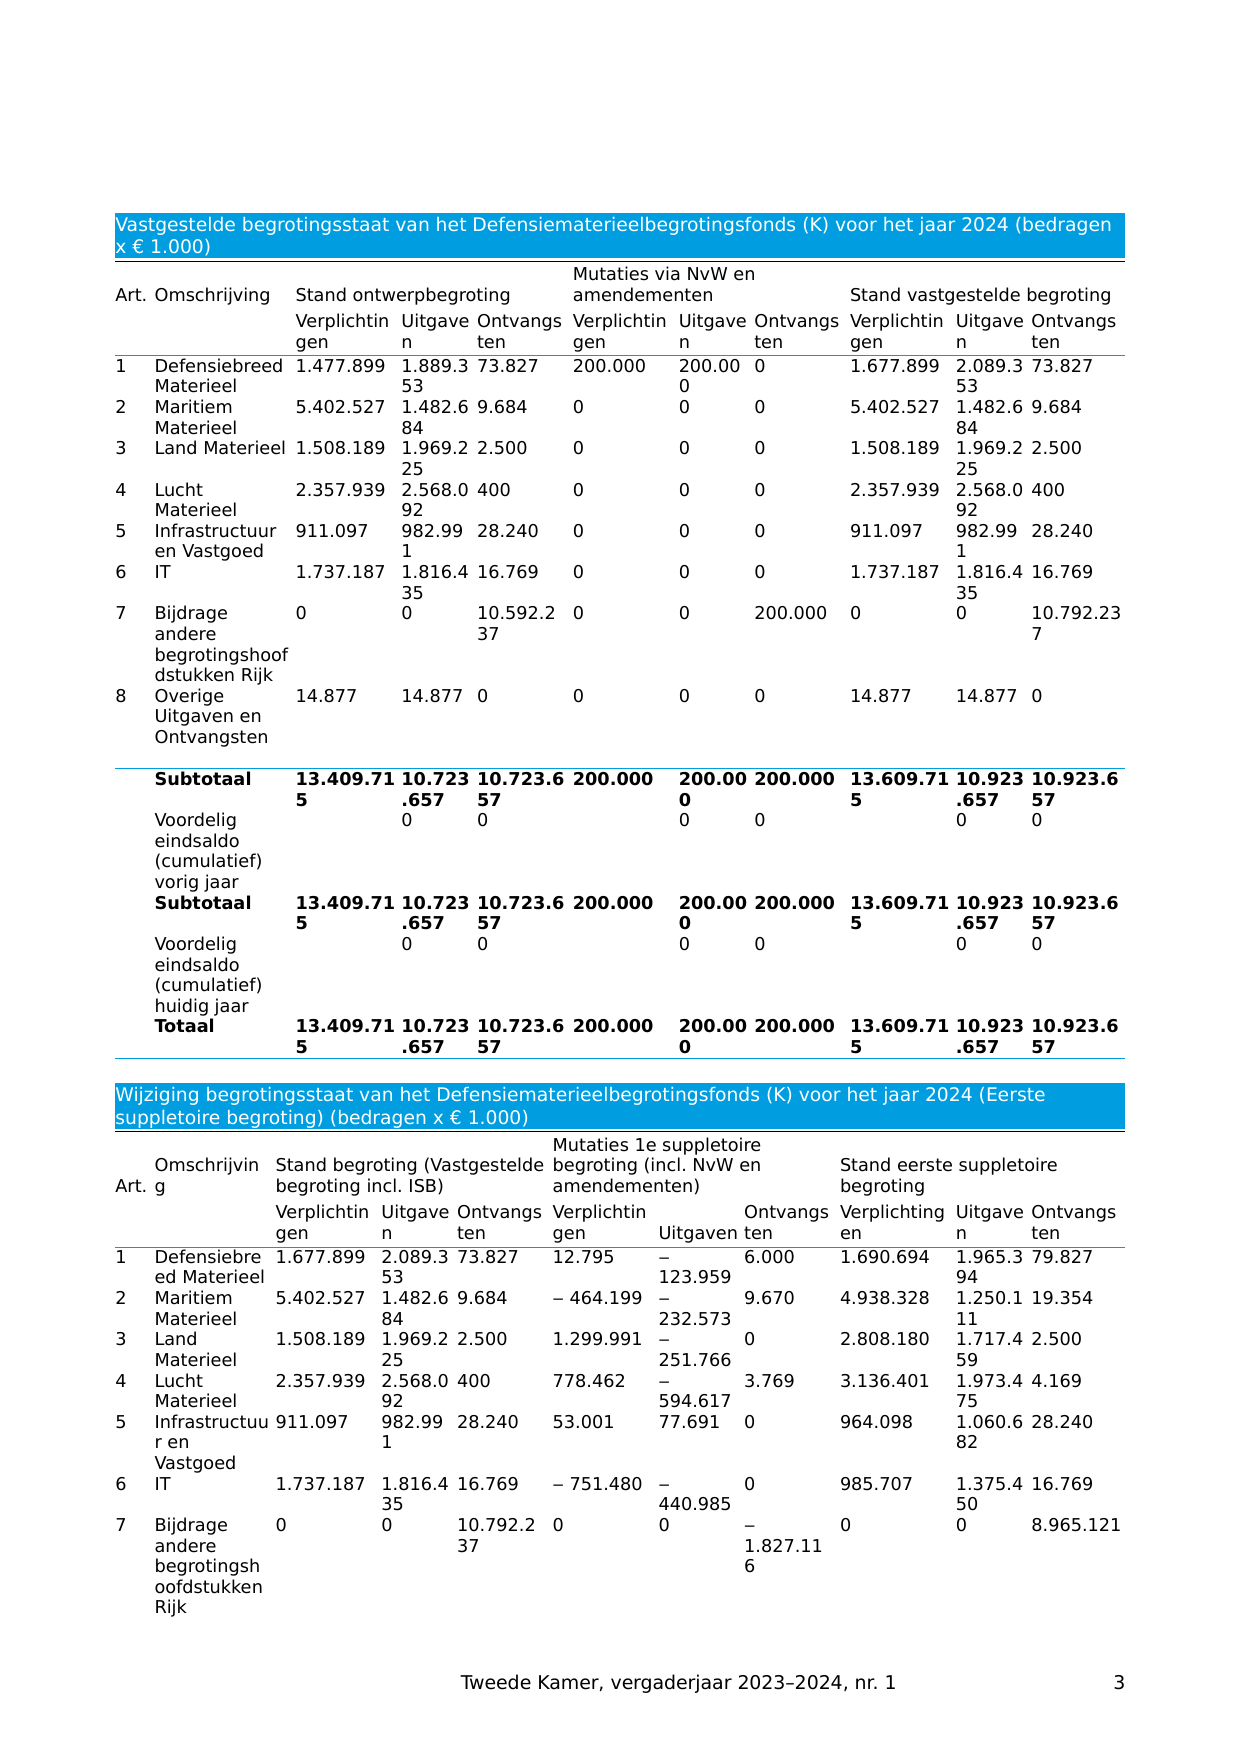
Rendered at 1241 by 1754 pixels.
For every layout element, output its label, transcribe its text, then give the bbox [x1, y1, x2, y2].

table_cell 13.409.715 [293, 769, 398, 810]
table_cell ‒ 751.480 [550, 1474, 655, 1515]
table_cell 0 [751, 686, 847, 748]
table_cell ‒ 440.985 [655, 1474, 741, 1515]
table_cell Verplichtingen [847, 308, 953, 355]
table_cell 2.500 [1028, 438, 1125, 479]
table_cell [115, 1016, 151, 1058]
table_cell 10.923.657 [953, 893, 1028, 934]
table_cell 0 [273, 1515, 378, 1618]
table_cell Omschrijving [151, 262, 292, 308]
table_cell 4.169 [1028, 1371, 1125, 1412]
table_cell 400 [1028, 480, 1125, 521]
table_cell 1 [115, 1248, 151, 1288]
table_cell 1.737.187 [273, 1474, 378, 1515]
table_cell [115, 308, 151, 355]
table_cell 0 [741, 1329, 837, 1371]
table_cell [847, 748, 953, 768]
table_cell Maritiem Materieel [151, 397, 292, 438]
table_cell 10.723.657 [474, 1016, 570, 1058]
table_cell Subtotaal [151, 769, 292, 810]
table_cell 0 [751, 521, 847, 562]
table_cell 0 [953, 1515, 1028, 1618]
table_cell Stand eerste suppletoire begroting [837, 1132, 1125, 1199]
table_cell ‒ 232.573 [655, 1288, 741, 1329]
table_cell 0 [751, 562, 847, 603]
table_cell Verplichtingen [293, 308, 398, 355]
table_cell 1.969.225 [378, 1329, 454, 1371]
table_cell 982.991 [398, 521, 474, 562]
table_cell [847, 810, 953, 893]
table_cell 982.991 [378, 1412, 454, 1474]
table_cell [751, 748, 847, 768]
table_cell 200.000 [751, 603, 847, 686]
table_cell 14.877 [953, 686, 1028, 748]
table_cell 0 [953, 934, 1028, 1016]
table_cell Uitgaven [398, 308, 474, 355]
table_cell 13.609.715 [847, 769, 953, 810]
table_cell 7 [115, 1515, 151, 1618]
table_cell 0 [474, 934, 570, 1016]
table_cell Uitgaven [676, 308, 751, 355]
table_cell 2.500 [474, 438, 570, 479]
table_cell Ontvangsten [454, 1199, 549, 1246]
table_cell 13.409.715 [293, 893, 398, 934]
table_cell [953, 748, 1028, 768]
table_cell Totaal [151, 1016, 292, 1058]
table_cell 1.690.694 [837, 1248, 953, 1288]
table_cell 5 [115, 1412, 151, 1474]
table_cell 16.769 [474, 562, 570, 603]
table_cell 0 [570, 603, 676, 686]
table_cell 0 [676, 562, 751, 603]
table_cell 1.250.111 [953, 1288, 1028, 1329]
table_cell 12.795 [550, 1248, 655, 1288]
table_cell 2.089.353 [378, 1248, 454, 1288]
table_cell 1.816.435 [378, 1474, 454, 1515]
table_cell Uitgaven [378, 1199, 454, 1246]
table_cell 0 [741, 1474, 837, 1515]
table_cell [151, 308, 292, 355]
table_cell Defensiebreed Materieel [151, 1248, 272, 1288]
table_cell 10.792.237 [1028, 603, 1125, 686]
table_cell ‒ 251.766 [655, 1329, 741, 1371]
table_cell 2.500 [1028, 1329, 1125, 1371]
table_cell 53.001 [550, 1412, 655, 1474]
table_cell 1.299.991 [550, 1329, 655, 1371]
table_cell 6 [115, 562, 151, 603]
table_cell 0 [751, 934, 847, 1016]
table_cell 0 [676, 521, 751, 562]
table_cell Infrastructuur en Vastgoed [151, 521, 292, 562]
table_cell 13.609.715 [847, 1016, 953, 1058]
table_cell 2.568.092 [398, 480, 474, 521]
table_cell 0 [1028, 810, 1125, 893]
table_cell ‒ 594.617 [655, 1371, 741, 1412]
table_cell Verplichtingen [837, 1199, 953, 1246]
table_cell Omschrijving [151, 1132, 272, 1199]
table_cell 200.000 [751, 1016, 847, 1058]
table_cell 28.240 [1028, 521, 1125, 562]
table_cell 10.723.657 [398, 1016, 474, 1058]
table_cell 0 [550, 1515, 655, 1618]
table_cell 9.684 [1028, 397, 1125, 438]
table_cell Ontvangsten [1028, 308, 1125, 355]
table_cell 1.969.225 [953, 438, 1028, 479]
table_cell 1.482.684 [953, 397, 1028, 438]
table_cell Mutaties via NvW en amendementen [570, 262, 847, 308]
table_cell 10.723.657 [474, 769, 570, 810]
table_cell 1.973.475 [953, 1371, 1028, 1412]
table_cell 1.677.899 [847, 356, 953, 397]
table_cell 0 [398, 934, 474, 1016]
table_cell Voordelig eindsaldo (cumulatief) vorig jaar [151, 810, 292, 893]
table_cell 13.409.715 [293, 1016, 398, 1058]
table_cell 200.000 [570, 1016, 676, 1058]
table_cell Verplichtingen [570, 308, 676, 355]
table_cell Ontvangsten [751, 308, 847, 355]
table_cell 14.877 [847, 686, 953, 748]
table_cell 6.000 [741, 1248, 837, 1288]
table_cell [115, 810, 151, 893]
table_cell 6 [115, 1474, 151, 1515]
table_cell 0 [293, 603, 398, 686]
table_cell Mutaties 1e suppletoire begroting (incl. NvW en amendementen) [550, 1132, 837, 1199]
table_cell ‒ 1.827.116 [741, 1515, 837, 1618]
table_cell 5 [115, 521, 151, 562]
table_cell 10.923.657 [1028, 893, 1125, 934]
table_cell Ontvangsten [741, 1199, 837, 1246]
table_cell 400 [454, 1371, 549, 1412]
table_cell 0 [378, 1515, 454, 1618]
table_cell 3.136.401 [837, 1371, 953, 1412]
table_cell 0 [676, 810, 751, 893]
table_cell 9.670 [741, 1288, 837, 1329]
table_cell 200.000 [751, 893, 847, 934]
table_cell 200.000 [676, 893, 751, 934]
table_cell [293, 748, 398, 768]
table_cell 0 [676, 686, 751, 748]
table_cell 1.482.684 [378, 1288, 454, 1329]
table_cell Lucht Materieel [151, 480, 292, 521]
table_cell Art. [115, 1132, 151, 1199]
table_cell 8 [115, 686, 151, 748]
table_cell 0 [953, 810, 1028, 893]
table_cell 2 [115, 397, 151, 438]
table_cell 0 [847, 603, 953, 686]
table_cell 16.769 [1028, 1474, 1125, 1515]
table_cell 16.769 [1028, 562, 1125, 603]
table_cell 3 [115, 1329, 151, 1371]
table_cell 28.240 [474, 521, 570, 562]
table_cell Ontvangsten [474, 308, 570, 355]
table_cell 73.827 [1028, 356, 1125, 397]
table_cell 911.097 [273, 1412, 378, 1474]
table_cell 0 [398, 603, 474, 686]
table_cell 10.723.657 [398, 893, 474, 934]
table_cell ‒ 123.959 [655, 1248, 741, 1288]
table_cell 911.097 [293, 521, 398, 562]
table_cell 2.089.353 [953, 356, 1028, 397]
table_cell 0 [474, 686, 570, 748]
table_cell [847, 934, 953, 1016]
table_cell 73.827 [474, 356, 570, 397]
table_cell 10.723.657 [398, 769, 474, 810]
table_cell Land Materieel [151, 438, 292, 479]
table_cell 200.000 [676, 1016, 751, 1058]
table_cell 79.827 [1028, 1248, 1125, 1288]
table_cell 0 [570, 397, 676, 438]
table_cell [1028, 748, 1125, 768]
table_cell 28.240 [1028, 1412, 1125, 1474]
table_cell Stand vastgestelde begroting [847, 262, 1125, 308]
table_cell 10.923.657 [953, 769, 1028, 810]
table_cell 0 [751, 480, 847, 521]
table_cell 10.923.657 [1028, 1016, 1125, 1058]
table_cell 1.737.187 [847, 562, 953, 603]
table_cell 10.792.237 [454, 1515, 549, 1618]
table_cell 2 [115, 1288, 151, 1329]
table_cell 3 [115, 438, 151, 479]
table_cell [570, 748, 676, 768]
table_cell 0 [676, 603, 751, 686]
table_cell 0 [837, 1515, 953, 1618]
table_cell 73.827 [454, 1248, 549, 1288]
table_cell 10.923.657 [1028, 769, 1125, 810]
table_cell Stand begroting (Vastgestelde begroting incl. ISB) [273, 1132, 549, 1199]
table_cell [398, 748, 474, 768]
table_cell Ontvangsten [1028, 1199, 1125, 1246]
table_cell 1.482.684 [398, 397, 474, 438]
table_cell Subtotaal [151, 893, 292, 934]
table_cell 778.462 [550, 1371, 655, 1412]
table_cell Uitgaven [953, 308, 1028, 355]
table_cell [293, 934, 398, 1016]
table_cell [115, 748, 151, 768]
table_cell 10.923.657 [953, 1016, 1028, 1058]
table_cell 0 [741, 1412, 837, 1474]
table_cell 1.717.459 [953, 1329, 1028, 1371]
table_cell 28.240 [454, 1412, 549, 1474]
table_cell 4 [115, 480, 151, 521]
table_cell IT [151, 562, 292, 603]
table_cell 8.965.121 [1028, 1515, 1125, 1618]
table_cell 9.684 [454, 1288, 549, 1329]
table_cell Uitgaven [655, 1199, 741, 1246]
table_cell 0 [570, 521, 676, 562]
table_cell 0 [474, 810, 570, 893]
table_cell 2.568.092 [378, 1371, 454, 1412]
table_cell 1.816.435 [398, 562, 474, 603]
table_cell 0 [751, 397, 847, 438]
table_cell 4.938.328 [837, 1288, 953, 1329]
table_cell Stand ontwerpbegroting [293, 262, 570, 308]
table_cell 19.354 [1028, 1288, 1125, 1329]
table_cell 200.000 [676, 769, 751, 810]
table_cell Voordelig eindsaldo (cumulatief) huidig jaar [151, 934, 292, 1016]
table_cell 0 [570, 480, 676, 521]
table_cell 3.769 [741, 1371, 837, 1412]
table_cell Lucht Materieel [151, 1371, 272, 1412]
table_cell 2.568.092 [953, 480, 1028, 521]
table_cell 0 [676, 397, 751, 438]
table_cell 0 [676, 480, 751, 521]
table_cell [151, 1199, 272, 1246]
table_cell 1.375.450 [953, 1474, 1028, 1515]
table_cell 2.357.939 [847, 480, 953, 521]
table_cell 911.097 [847, 521, 953, 562]
table_cell 0 [655, 1515, 741, 1618]
table_cell 1.508.189 [273, 1329, 378, 1371]
table_cell [115, 769, 151, 810]
table_cell 0 [676, 438, 751, 479]
table_cell 0 [1028, 934, 1125, 1016]
table_cell 0 [570, 438, 676, 479]
table_cell 2.357.939 [293, 480, 398, 521]
table_cell ‒ 464.199 [550, 1288, 655, 1329]
table_cell [115, 893, 151, 934]
table_cell 1.889.353 [398, 356, 474, 397]
table_cell 10.723.657 [474, 893, 570, 934]
table_cell 200.000 [570, 356, 676, 397]
table_cell Bijdrage andere begrotingshoofdstukken Rijk [151, 603, 292, 686]
table_cell 4 [115, 1371, 151, 1412]
table_cell IT [151, 1474, 272, 1515]
table_cell 14.877 [293, 686, 398, 748]
table_cell Verplichtingen [273, 1199, 378, 1246]
table_cell 985.707 [837, 1474, 953, 1515]
table_cell Bijdrage andere begrotingshoofdstukken Rijk [151, 1515, 272, 1618]
table_cell 77.691 [655, 1412, 741, 1474]
table_cell 0 [751, 438, 847, 479]
table_cell 400 [474, 480, 570, 521]
table_cell 0 [1028, 686, 1125, 748]
table_cell Uitgaven [953, 1199, 1028, 1246]
table_cell 1.060.682 [953, 1412, 1028, 1474]
table_cell 964.098 [837, 1412, 953, 1474]
table_cell Infrastructuur en Vastgoed [151, 1412, 272, 1474]
table_cell Land Materieel [151, 1329, 272, 1371]
table_cell [115, 934, 151, 1016]
table_cell 9.684 [474, 397, 570, 438]
table_cell 0 [676, 934, 751, 1016]
table_cell 7 [115, 603, 151, 686]
table_cell 2.808.180 [837, 1329, 953, 1371]
table_cell 2.500 [454, 1329, 549, 1371]
table_cell 982.991 [953, 521, 1028, 562]
table_cell 14.877 [398, 686, 474, 748]
table_cell 16.769 [454, 1474, 549, 1515]
table_cell 0 [751, 356, 847, 397]
table_cell [676, 748, 751, 768]
table_cell 1.965.394 [953, 1248, 1028, 1288]
table_cell [474, 748, 570, 768]
table_cell 1.508.189 [847, 438, 953, 479]
table_cell Defensiebreed Materieel [151, 356, 292, 397]
table_cell 1 [115, 356, 151, 397]
table_cell 200.000 [570, 893, 676, 934]
table_cell 5.402.527 [293, 397, 398, 438]
table_cell [151, 748, 292, 768]
table_cell 0 [570, 686, 676, 748]
table_cell 1.477.899 [293, 356, 398, 397]
table_cell 0 [570, 562, 676, 603]
table_cell 0 [751, 810, 847, 893]
table_cell Overige Uitgaven en Ontvangsten [151, 686, 292, 748]
table_cell 1.969.225 [398, 438, 474, 479]
table_cell 10.592.237 [474, 603, 570, 686]
table_cell 1.677.899 [273, 1248, 378, 1288]
table_cell 1.737.187 [293, 562, 398, 603]
table_cell 200.000 [676, 356, 751, 397]
table_cell 5.402.527 [847, 397, 953, 438]
table_cell Verplichtingen [550, 1199, 655, 1246]
table_cell 2.357.939 [273, 1371, 378, 1412]
table_cell [115, 1199, 151, 1246]
table_cell [570, 934, 676, 1016]
table_cell Art. [115, 262, 151, 308]
table_cell 0 [398, 810, 474, 893]
table_cell 200.000 [751, 769, 847, 810]
table_cell 0 [953, 603, 1028, 686]
table_cell [570, 810, 676, 893]
table_cell Maritiem Materieel [151, 1288, 272, 1329]
table_cell 200.000 [570, 769, 676, 810]
table_cell 1.816.435 [953, 562, 1028, 603]
table_cell 5.402.527 [273, 1288, 378, 1329]
table_cell [293, 810, 398, 893]
table_cell 1.508.189 [293, 438, 398, 479]
table_cell 13.609.715 [847, 893, 953, 934]
